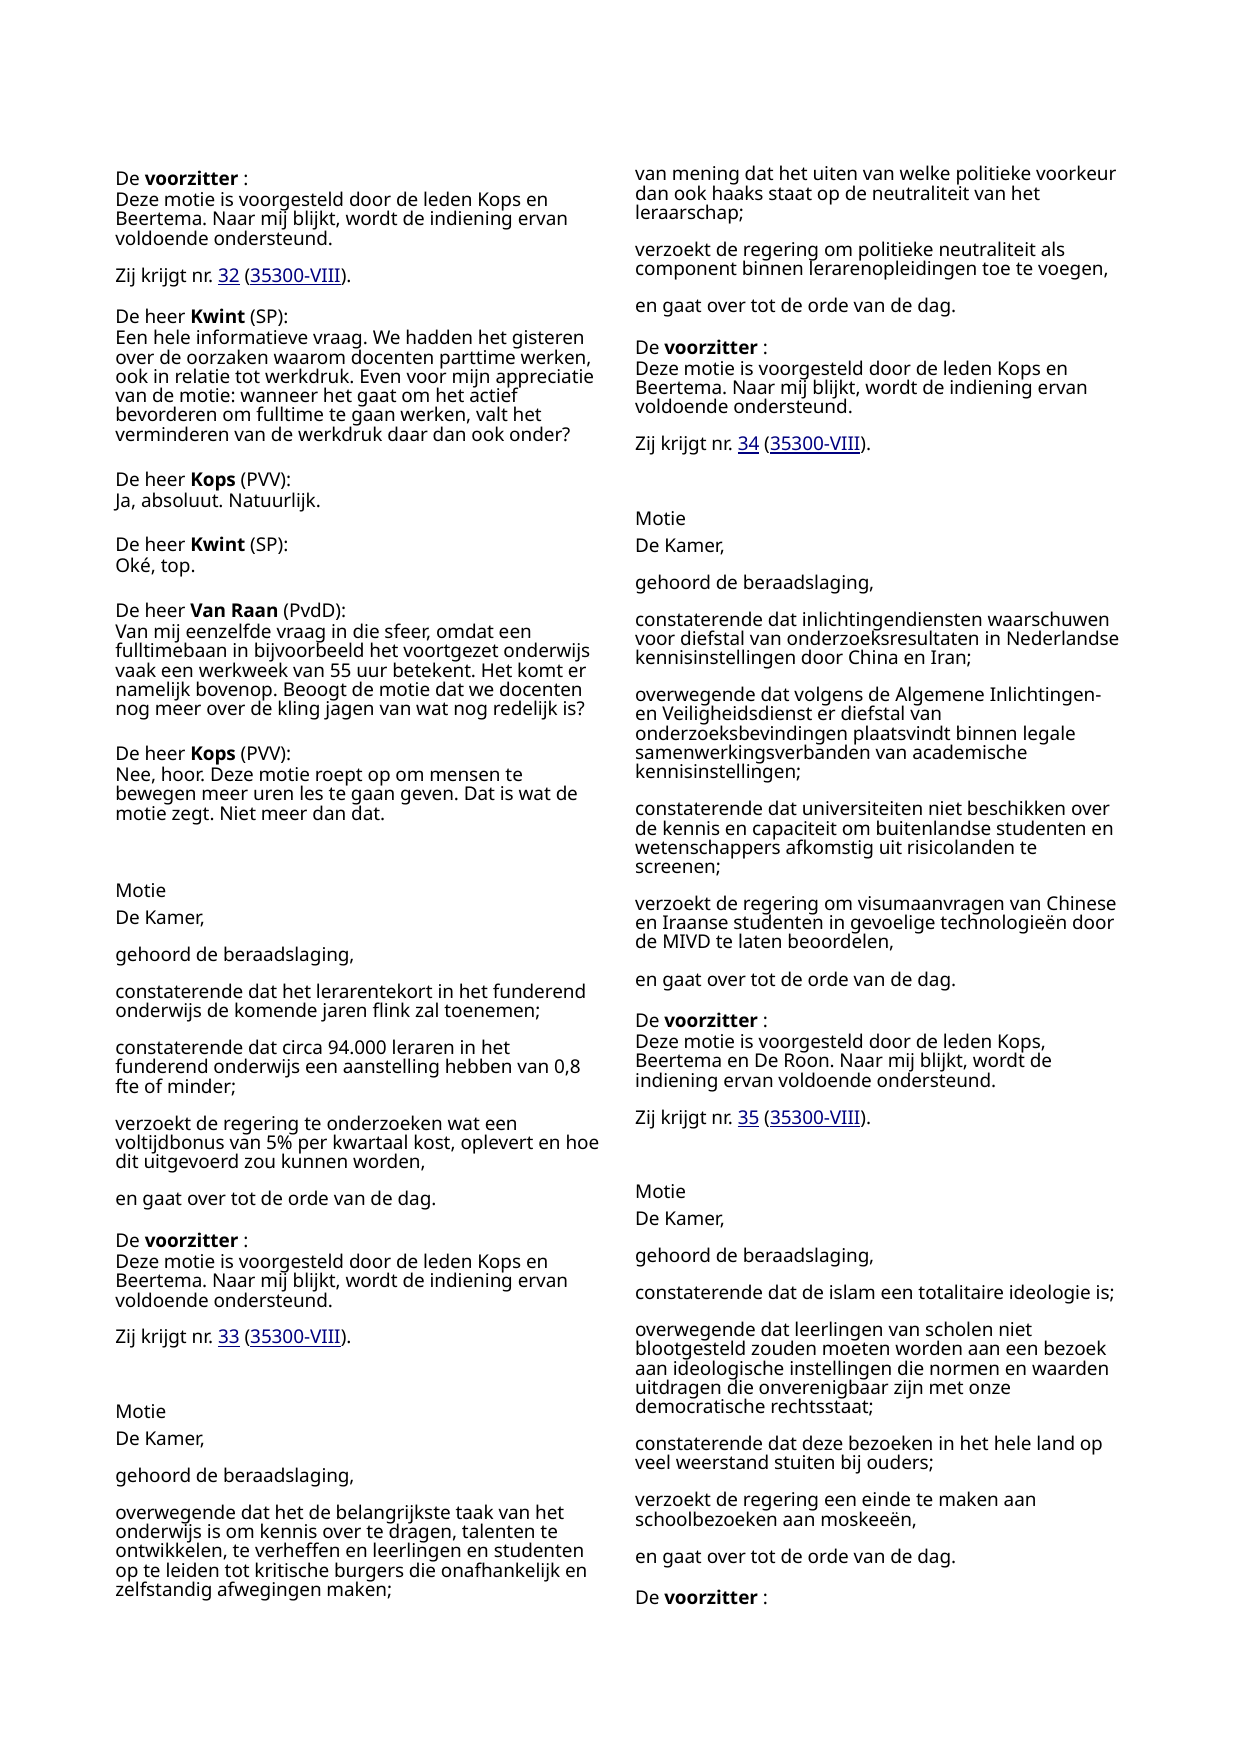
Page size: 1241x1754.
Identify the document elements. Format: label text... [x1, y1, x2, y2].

text Oké, top. [115, 557, 605, 577]
text Deze motie is voorgesteld door de leden Kops en Beertema. Naar mij blijkt, wordt de indiening ervan voldoende ondersteund. [115, 1253, 605, 1311]
text Deze motie is voorgesteld door de leden Kops en Beertema. Naar mij blijkt, wordt de indiening ervan voldoende ondersteund. [115, 191, 605, 249]
text verzoekt de regering om politieke neutraliteit als component binnen lerarenopleidingen toe te voegen, [635, 241, 1125, 279]
text gehoord de beraadslaging, [635, 1247, 1125, 1266]
text Motie [635, 1178, 1125, 1204]
text van mening dat het uiten van welke politieke voorkeur dan ook haaks staat op de neutraliteit van het leraarschap; [635, 165, 1125, 223]
text constaterende dat circa 94.000 leraren in het funderend onderwijs een aanstelling hebben van 0,8 fte of minder; [115, 1039, 605, 1097]
text De heer Kwint (SP): [115, 304, 605, 329]
text verzoekt de regering om visumaanvragen van Chinese en Iraanse studenten in gevoelige technologieën door de MIVD te laten beoordelen, [635, 895, 1125, 953]
text De voorzitter : [635, 334, 1125, 360]
text De voorzitter : [115, 165, 605, 191]
text constaterende dat het lerarentekort in het funderend onderwijs de komende jaren flink zal toenemen; [115, 983, 605, 1022]
text De Kamer, [635, 1210, 1125, 1229]
text constaterende dat deze bezoeken in het hele land op veel weerstand stuiten bij ouders; [635, 1435, 1125, 1474]
text De Kamer, [115, 1430, 605, 1449]
text Ja, absoluut. Natuurlijk. [115, 492, 605, 511]
text en gaat over tot de orde van de dag. [635, 297, 1125, 316]
text en gaat over tot de orde van de dag. [635, 971, 1125, 990]
text De voorzitter : [635, 1584, 1125, 1610]
text Deze motie is voorgesteld door de leden Kops en Beertema. Naar mij blijkt, wordt de indiening ervan voldoende ondersteund. [635, 360, 1125, 418]
text Motie [115, 1398, 605, 1424]
text gehoord de beraadslaging, [635, 574, 1125, 593]
text en gaat over tot de orde van de dag. [635, 1548, 1125, 1567]
text Motie [635, 505, 1125, 531]
text De voorzitter : [635, 1007, 1125, 1033]
text gehoord de beraadslaging, [115, 1467, 605, 1486]
text De Kamer, [115, 909, 605, 928]
text De heer Kops (PVV): [115, 740, 605, 766]
text Zij krijgt nr. 35 (35300-VIII). [635, 1109, 1125, 1128]
text Zij krijgt nr. 32 (35300-VIII). [115, 267, 605, 286]
text De Kamer, [635, 537, 1125, 556]
text De heer Kwint (SP): [115, 532, 605, 557]
text constaterende dat universiteiten niet beschikken over de kennis en capaciteit om buitenlandse studenten en wetenschappers afkomstig uit risicolanden te screenen; [635, 800, 1125, 877]
text constaterende dat de islam een totalitaire ideologie is; [635, 1284, 1125, 1303]
text Van mij eenzelfde vraag in die sfeer, omdat een fulltimebaan in bijvoorbeeld het voortgezet onderwijs vaak een werkweek van 55 uur betekent. Het komt er namelijk bovenop. Beoogt de motie dat we docenten nog meer over de kling jagen van wat nog redelijk is? [115, 623, 605, 719]
text Nee, hoor. Deze motie roept op om mensen te bewegen meer uren les te gaan geven. Dat is wat de motie zegt. Niet meer dan dat. [115, 766, 605, 824]
text Zij krijgt nr. 33 (35300-VIII). [115, 1328, 605, 1348]
text verzoekt de regering een einde te maken aan schoolbezoeken aan moskeeën, [635, 1491, 1125, 1530]
text overwegende dat leerlingen van scholen niet blootgesteld zouden moeten worden aan een bezoek aan ideologische instellingen die normen en waarden uitdragen die onverenigbaar zijn met onze democratische rechtsstaat; [635, 1321, 1125, 1417]
text overwegende dat volgens de Algemene Inlichtingen- en Veiligheidsdienst er diefstal van onderzoeksbevindingen plaatsvindt binnen legale samenwerkingsverbanden van academische kennisinstellingen; [635, 686, 1125, 782]
text constaterende dat inlichtingendiensten waarschuwen voor diefstal van onderzoeksresultaten in Nederlandse kennisinstellingen door China en Iran; [635, 611, 1125, 668]
text verzoekt de regering te onderzoeken wat een voltijdbonus van 5% per kwartaal kost, oplevert en hoe dit uitgevoerd zou kunnen worden, [115, 1115, 605, 1173]
text Motie [115, 877, 605, 903]
text en gaat over tot de orde van de dag. [115, 1190, 605, 1209]
text Een hele informatieve vraag. We hadden het gisteren over de oorzaken waarom docenten parttime werken, ook in relatie tot werkdruk. Even voor mijn appreciatie van de motie: wanneer het gaat om het actief bevorderen om fulltime te gaan werken, valt het verminderen van de werkdruk daar dan ook onder? [115, 329, 605, 445]
text Zij krijgt nr. 34 (35300-VIII). [635, 435, 1125, 454]
text overwegende dat het de belangrijkste taak van het onderwijs is om kennis over te dragen, talenten te ontwikkelen, te verheffen en leerlingen en studenten op te leiden tot kritische burgers die onafhankelijk en zelfstandig afwegingen maken; [115, 1504, 605, 1600]
text Deze motie is voorgesteld door de leden Kops, Beertema en De Roon. Naar mij blijkt, wordt de indiening ervan voldoende ondersteund. [635, 1033, 1125, 1091]
text gehoord de beraadslaging, [115, 946, 605, 965]
text De heer Kops (PVV): [115, 466, 605, 492]
text De voorzitter : [115, 1227, 605, 1253]
text De heer Van Raan (PvdD): [115, 597, 605, 623]
